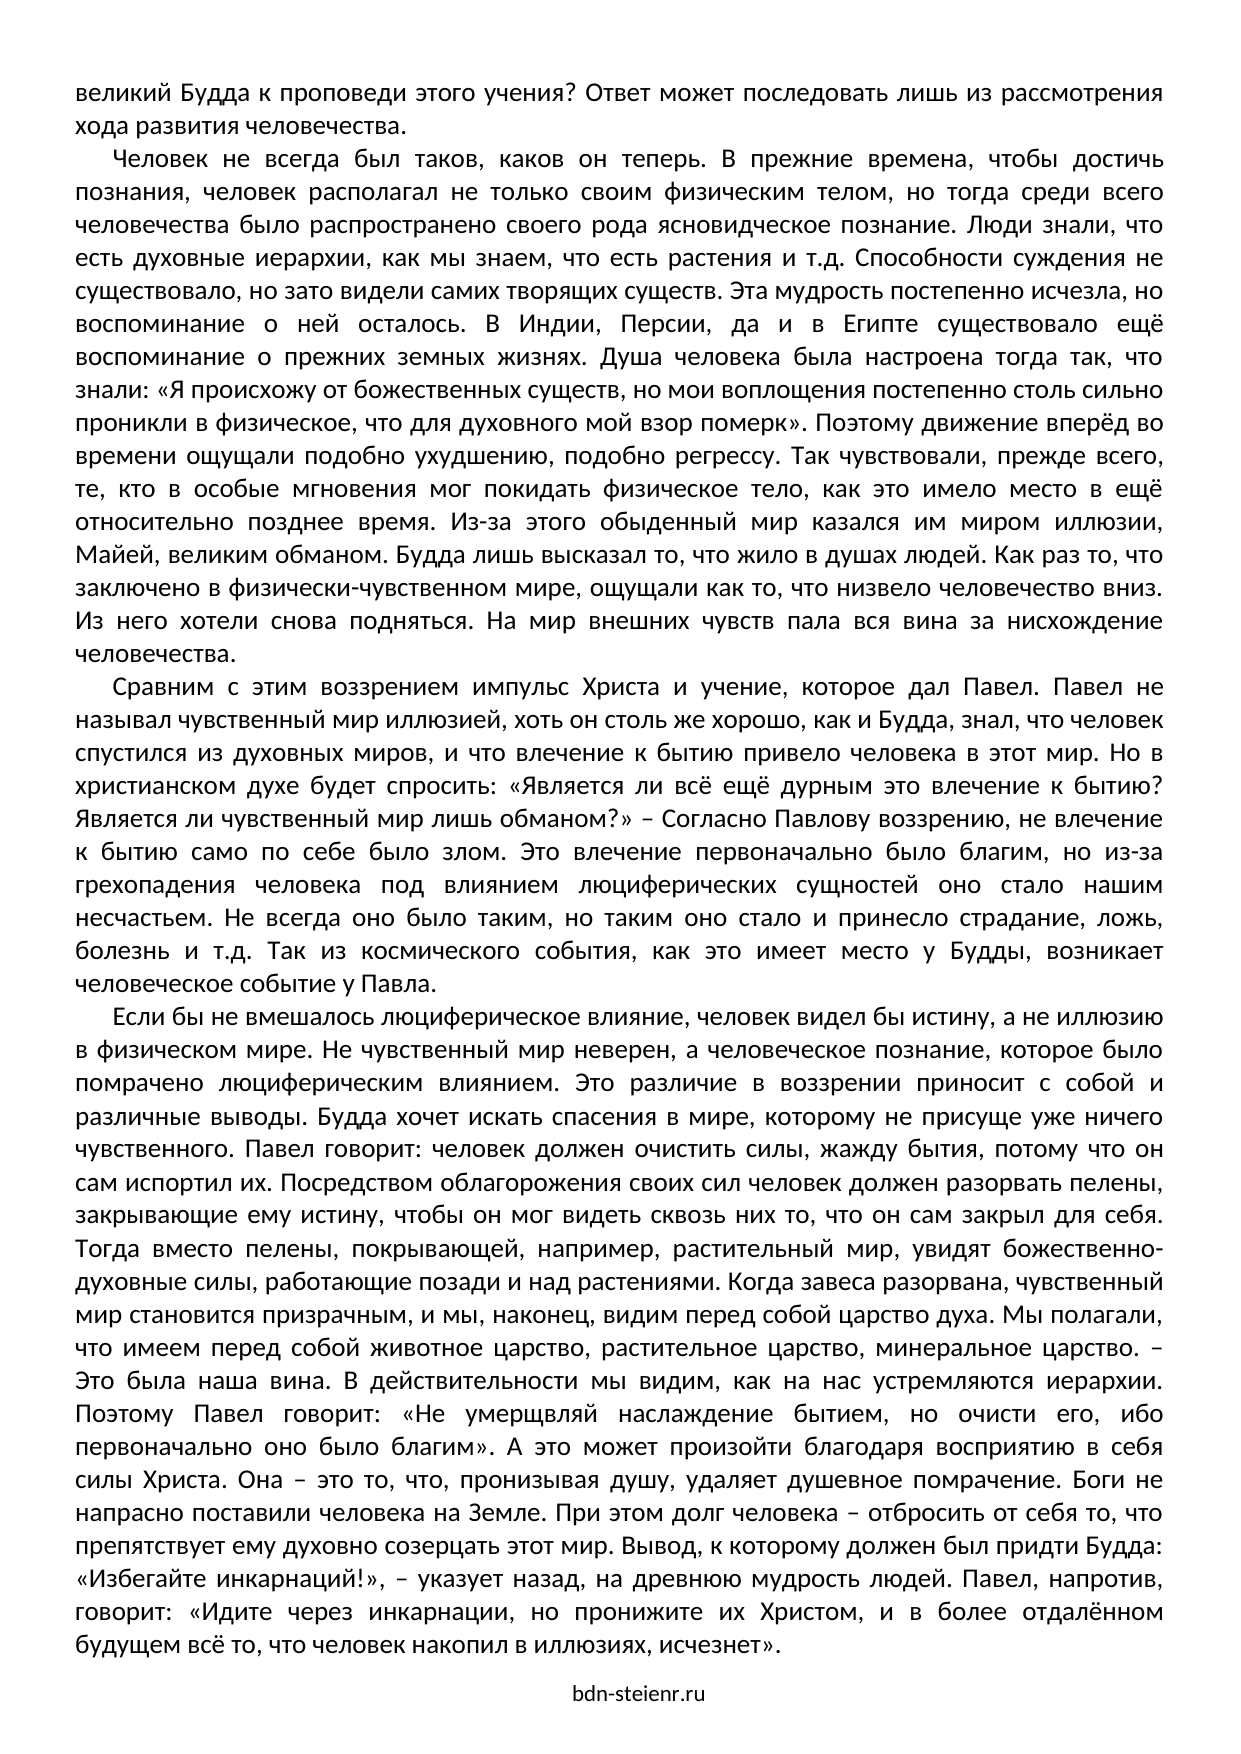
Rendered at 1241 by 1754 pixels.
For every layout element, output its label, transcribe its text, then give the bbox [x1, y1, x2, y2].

text Сравним с этим воззрением импульс Христа и учение, которое дал Павел. Павел не называл чувственный мир иллюзией, хоть он столь же хорошо, как и Будда, знал, что человек спустился из духовных миров, и что влечение к бытию привело человека в этот мир. Но в христианском духе будет спросить: «Является ли всё ещё дурным это влечение к бытию? Является ли чувственный мир лишь обманом?» – Согласно Павлову воззрению, не влечение к бытию само по себе было злом. Это влечение первоначально было благим, но из-за грехопадения человека под влиянием люциферических сущностей оно стало нашим несчастьем. Не всегда оно было таким, но таким оно стало и принесло страдание, ложь, болезнь и т.д. Так из космического события, как это имеет место у Будды, возникает человеческое событие у Павла. [75, 669, 1165, 999]
text Человек не всегда был таков, каков он теперь. В прежние времена, чтобы достичь познания, человек располагал не только своим физическим телом, но тогда среди всего человечества было распространено своего рода ясновидческое познание. Люди знали, что есть духовные иерархии, как мы знаем, что есть растения и т.д. Способности суждения не существовало, но зато видели самих творящих существ. Эта мудрость постепенно исчезла, но воспоминание о ней осталось. В Индии, Персии, да и в Египте существовало ещё воспоминание о прежних земных жизнях. Душа человека была настроена тогда так, что знали: «Я происхожу от божественных существ, но мои воплощения постепенно столь сильно проникли в физическое, что для духовного мой взор померк». Поэтому движение вперёд во времени ощущали подобно ухудшению, подобно регрессу. Так чувствовали, прежде всего, те, кто в особые мгновения мог покидать физическое тело, как это имело место в ещё относительно позднее время. Из-за этого обыденный мир казался им миром иллюзии, Майей, великим обманом. Будда лишь высказал то, что жило в душах людей. Как раз то, что заключено в физически-чувственном мире, ощущали как то, что низвело человечество вниз. Из него хотели снова подняться. На мир внешних чувств пала вся вина за нисхождение человечества. [75, 141, 1165, 669]
text великий Будда к проповеди этого учения? Ответ может последовать лишь из рассмотрения хода развития человечества. [75, 75, 1165, 141]
text Если бы не вмешалось люциферическое влияние, человек видел бы истину, а не иллюзию в физическом мире. Не чувственный мир неверен, а человеческое познание, которое было помрачено люциферическим влиянием. Это различие в воззрении приносит с собой и различные выводы. Будда хочет искать спасения в мире, которому не присуще уже ничего чувственного. Павел говорит: человек должен очистить силы, жажду бытия, потому что он сам испортил их. Посредством облагорожения своих сил человек должен разорвать пелены, закрывающие ему истину, чтобы он мог видеть сквозь них то, что он сам закрыл для себя. Тогда вместо пелены, покрывающей, например, растительный мир, увидят божественно-духовные силы, работающие позади и над растениями. Когда завеса разорвана, чувственный мир становится призрачным, и мы, наконец, видим перед собой царство духа. Мы полагали, что имеем перед собой животное царство, растительное царство, минеральное царство. – Это была наша вина. В действительности мы видим, как на нас устремляются иерархии. Поэтому Павел говорит: «Не умерщвляй наслаждение бытием, но очисти его, ибо первоначально оно было благим». А это может произойти благодаря восприятию в себя силы Христа. Она – это то, что, пронизывая душу, удаляет душевное помрачение. Боги не напрасно поставили человека на Земле. При этом долг человека – отбросить от себя то, что препятствует ему духовно созерцать этот мир. Вывод, к которому должен был придти Будда: «Избегайте инкарнаций!», – указует назад, на древнюю мудрость людей. Павел, напротив, говорит: «Идите через инкарнации, но пронижите их Христом, и в более отдалённом будущем всё то, что человек накопил в иллюзиях, исчезнет». [75, 999, 1165, 1660]
